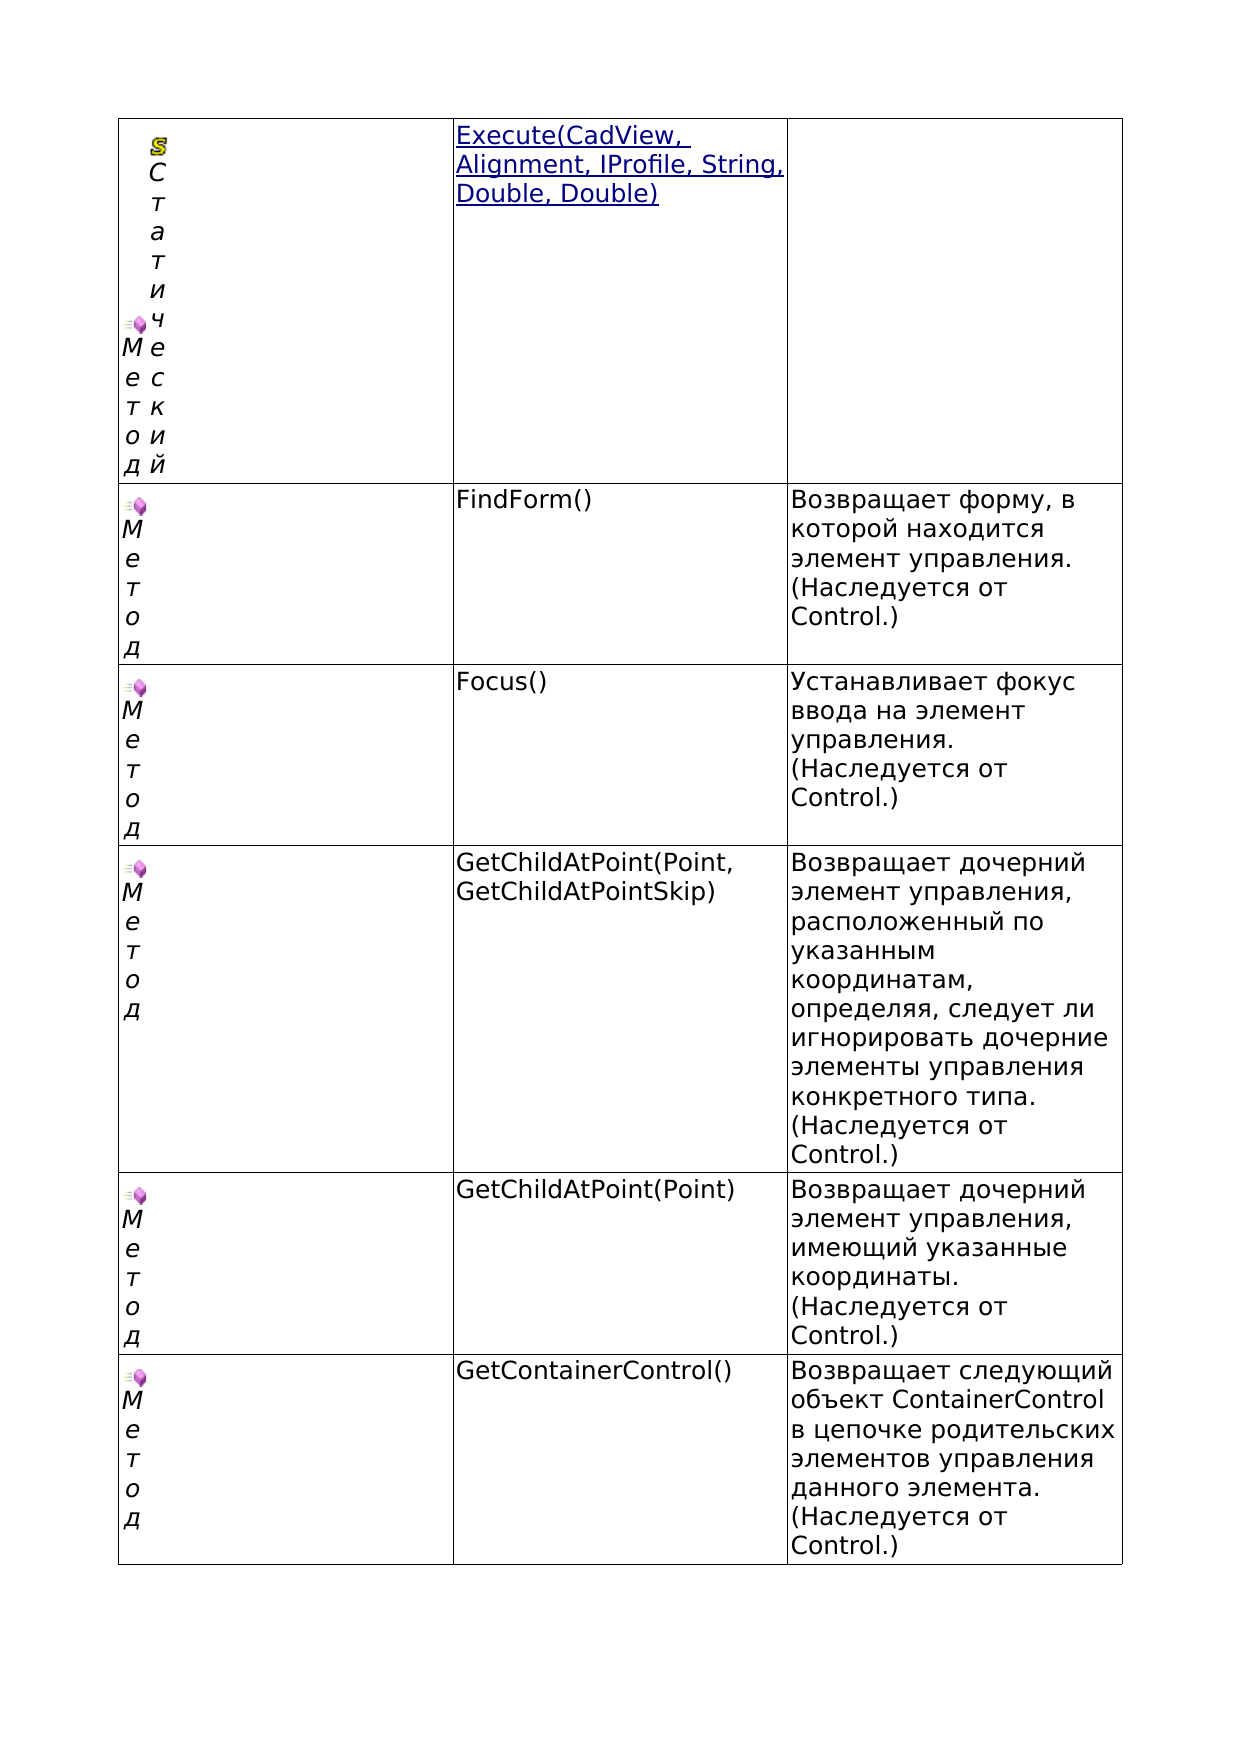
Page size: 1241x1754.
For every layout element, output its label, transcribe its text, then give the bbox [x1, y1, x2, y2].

table_cell Возвращает дочерний элемент управления, расположенный по указанным координатам, определяя, следует ли игнорировать дочерние элементы управления конкретного типа. (Наследуется от Control.) [788, 846, 1122, 1172]
table_cell [119, 846, 453, 1172]
table_cell GetChildAtPoint(Point) [454, 1173, 787, 1353]
picture [121, 860, 147, 878]
picture [121, 679, 147, 697]
table_cell [119, 484, 453, 664]
table_cell Focus() [454, 665, 787, 845]
picture [121, 316, 146, 334]
table_cell Execute(CadView, Alignment, IProfile, String, Double, Double) [454, 119, 787, 482]
table_cell FindForm() [454, 484, 787, 664]
picture [146, 133, 172, 159]
table_cell GetChildAtPoint(Point, GetChildAtPointSkip) [454, 846, 787, 1172]
table_cell Устанавливает фокус ввода на элемент управления. (Наследуется от Control.) [788, 665, 1122, 845]
table_cell [119, 1173, 453, 1353]
table_cell Возвращает дочерний элемент управления, имеющий указанные координаты. (Наследуется от Control.) [788, 1173, 1122, 1353]
picture [121, 497, 147, 516]
picture [121, 1369, 147, 1387]
table_cell Возвращает форму, в которой находится элемент управления. (Наследуется от Control.) [788, 484, 1122, 664]
table_cell Возвращает следующий объект ContainerControl в цепочке родительских элементов управления данного элемента. (Наследуется от Control.) [788, 1355, 1122, 1564]
table_cell [119, 119, 453, 482]
table_cell [788, 119, 1122, 482]
table_cell [119, 1355, 453, 1564]
table_cell [119, 665, 453, 845]
table_cell GetContainerControl() [454, 1355, 787, 1564]
picture [121, 1187, 147, 1205]
